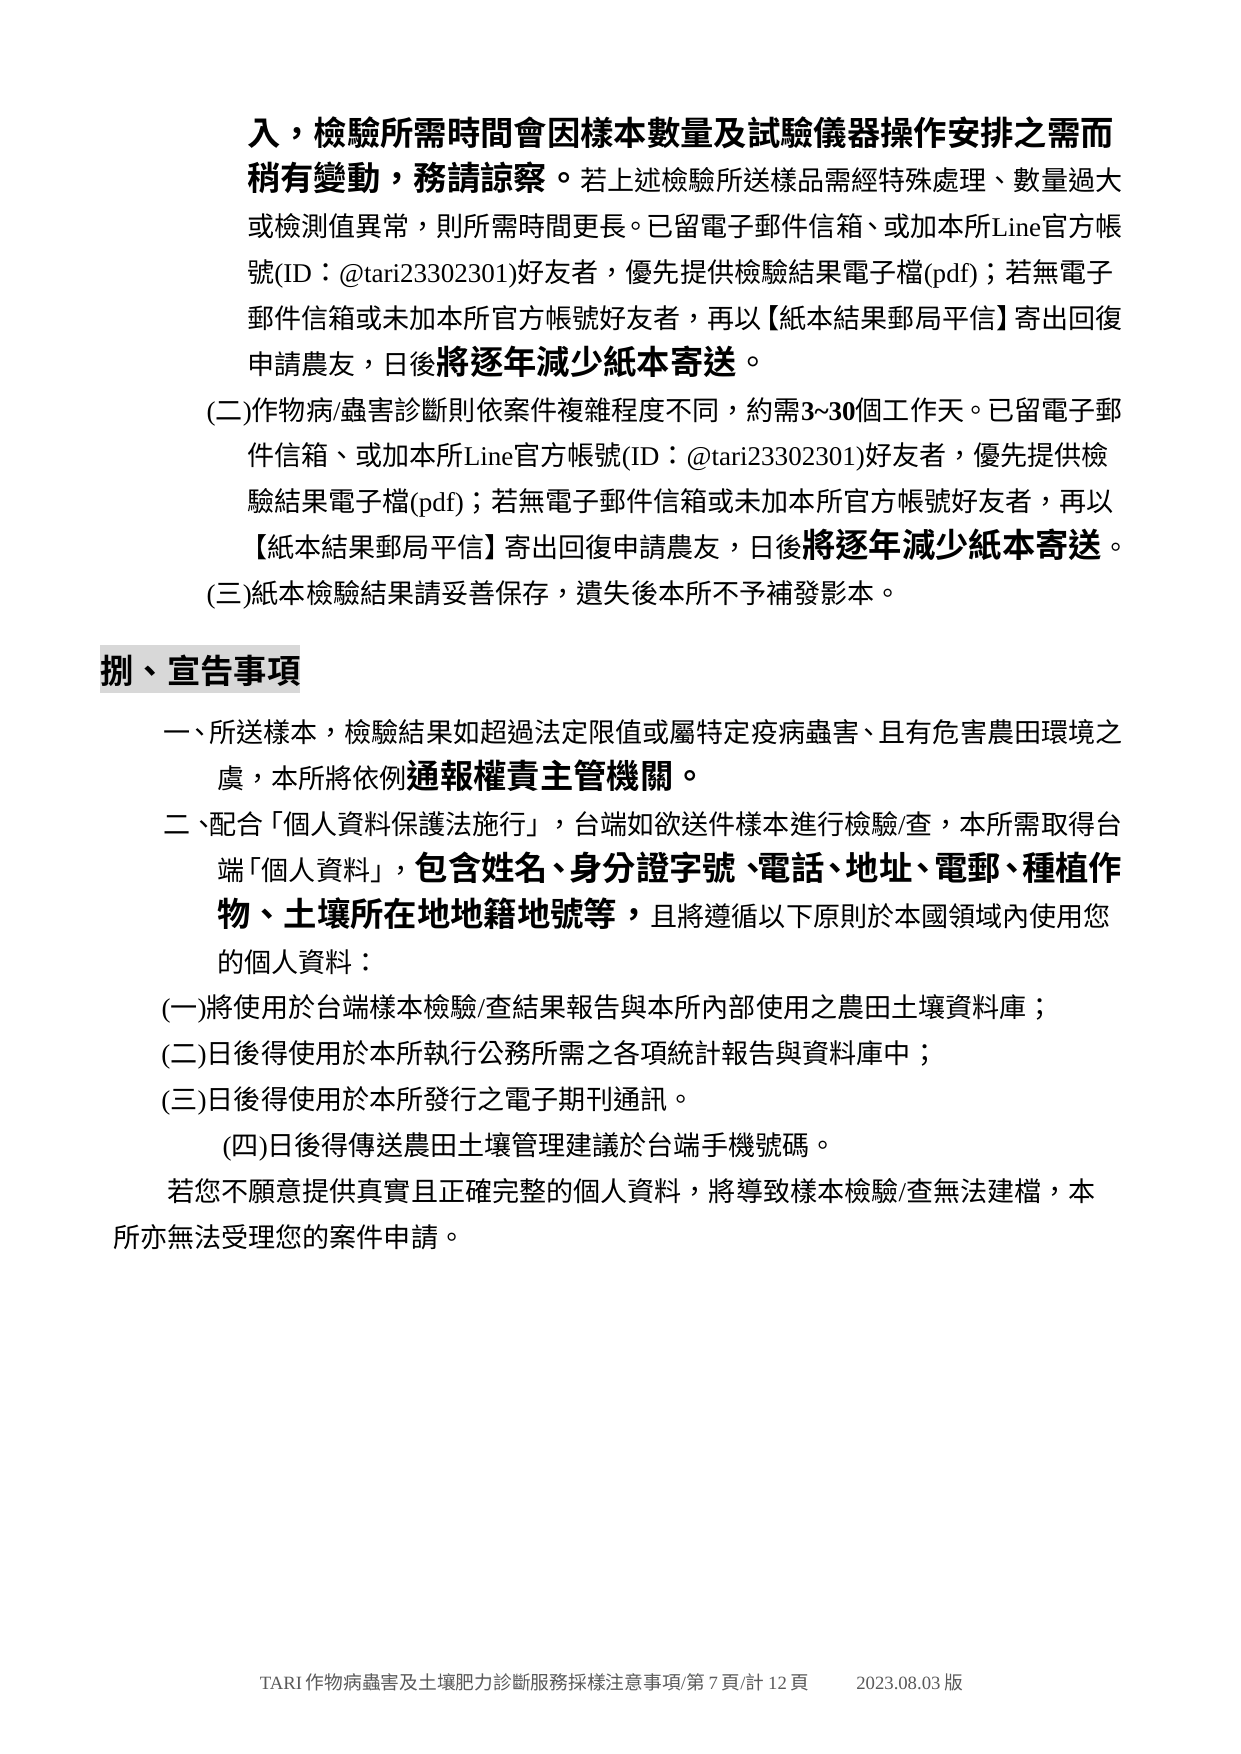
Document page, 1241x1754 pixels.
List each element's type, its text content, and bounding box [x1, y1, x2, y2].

text 入，檢驗所需時間會因樣本數量及試驗儀器操作安排之需而稍有變動，務請諒察。若上述檢驗所送樣品需經特殊處理、數量過大或檢測值異常，則所需時間更長。已留電子郵件信箱、或加本所Line官方帳號(ID：@tari23302301)好友者，優先提供檢驗結果電子檔(pdf)；若無電子郵件信箱或未加本所官方帳號好友者，再以【紙本結果郵局平信】寄出回復申請農友，日後將逐年減少紙本寄送。 [206, 108, 1122, 383]
text 一、所送樣本，檢驗結果如超過法定限值或屬特定疫病蟲害、且有危害農田環境之虞，本所將依例通報權責主管機關。 [163, 706, 1122, 798]
text 若您不願意提供真實且正確完整的個人資料，將導致樣本檢驗/查無法建檔，本所亦無法受理您的案件申請。 [113, 1164, 1122, 1256]
text 捌、宣告事項 [100, 631, 1122, 706]
text 二、配合「個人資料保護法施行」，台端如欲送件樣本進行檢驗/查，本所需取得台端「個人資料」，包含姓名、身分證字號、電話、地址、電郵、種植作物、土壤所在地地籍地號等，且將遵循以下原則於本國領域內使用您的個人資料： [163, 798, 1122, 981]
text (一)將使用於台端樣本檢驗/查結果報告與本所內部使用之農田土壤資料庫； (二)日後得使用於本所執行公務所需之各項統計報告與資料庫中； (三)日後得使用於本所發行之電子期刊通訊。 [100, 981, 1122, 1119]
text (三)紙本檢驗結果請妥善保存，遺失後本所不予補發影本。 [206, 567, 1122, 612]
text (四)日後得傳送農田土壤管理建議於台端手機號碼。 [100, 1119, 1122, 1164]
text (二)作物病/蟲害診斷則依案件複雜程度不同，約需3~30個工作天。已留電子郵件信箱、或加本所Line官方帳號(ID：@tari23302301)好友者，優先提供檢驗結果電子檔(pdf)；若無電子郵件信箱或未加本所官方帳號好友者，再以【紙本結果郵局平信】寄出回復申請農友，日後將逐年減少紙本寄送。 [206, 383, 1122, 567]
